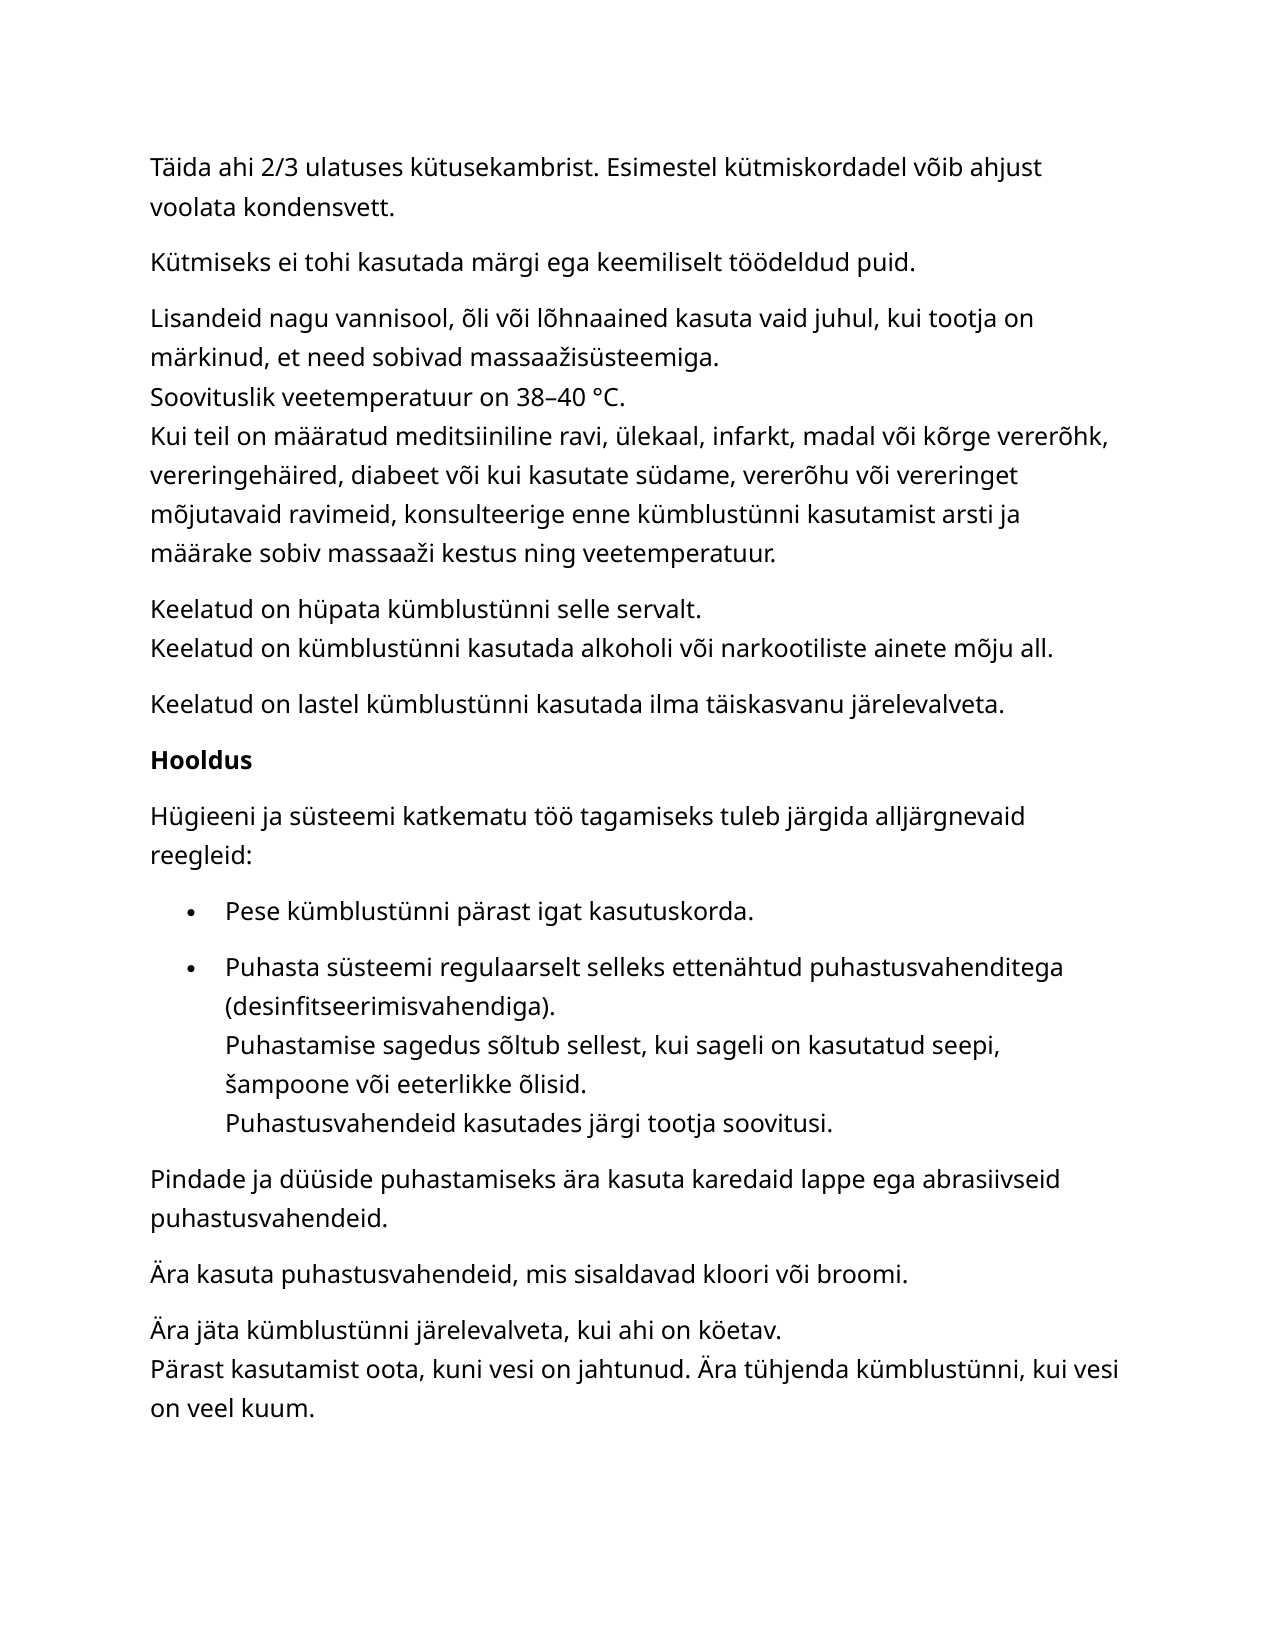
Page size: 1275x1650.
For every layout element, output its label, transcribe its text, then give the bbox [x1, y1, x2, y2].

text Hooldus [150, 742, 1125, 777]
list Puhasta süsteemi regulaarselt selleks ettenähtud puhastusvahenditega (desinfitseerimisvahendiga). Puhastamise sagedus sõltub sellest, kui sageli on kasutatud seepi, šampoone või eeterlikke õlisid. Puhastusvahendeid kasutades järgi tootja soovitusi. [187, 949, 1125, 1140]
text Keelatud on hüpata kümblustünni selle servalt. Keelatud on kümblustünni kasutada alkoholi või narkootiliste ainete mõju all. [150, 592, 1125, 665]
list Pese kümblustünni pärast igat kasutuskorda. [187, 893, 1125, 927]
text Täida ahi 2/3 ulatuses kütusekambrist. Esimestel kütmiskordadel võib ahjust voolata kondensvett. [150, 150, 1125, 223]
text Ära kasuta puhastusvahendeid, mis sisaldavad kloori või broomi. [150, 1257, 1125, 1291]
text Hügieeni ja süsteemi katkematu töö tagamiseks tuleb järgida alljärgnevaid reegleid: [150, 798, 1125, 872]
text Keelatud on lastel kümblustünni kasutada ilma täiskasvanu järelevalveta. [150, 687, 1125, 721]
text Kütmiseks ei tohi kasutada märgi ega keemiliselt töödeldud puid. [150, 245, 1125, 279]
text Pindade ja düüside puhastamiseks ära kasuta karedaid lappe ega abrasiivseid puhastusvahendeid. [150, 1162, 1125, 1235]
text Lisandeid nagu vannisool, õli või lõhnaained kasuta vaid juhul, kui tootja on märkinud, et need sobivad massaažisüsteemiga. Soovituslik veetemperatuur on 38–40 °C. Kui teil on määratud meditsiiniline ravi, ülekaal, infarkt, madal või kõrge vererõhk, vereringehäired, diabeet või kui kasutate südame, vererõhu või vereringet mõjutavaid ravimeid, konsulteerige enne kümblustünni kasutamist arsti ja määrake sobiv massaaži kestus ning veetemperatuur. [150, 301, 1125, 570]
text Ära jäta kümblustünni järelevalveta, kui ahi on köetav. Pärast kasutamist oota, kuni vesi on jahtunud. Ära tühjenda kümblustünni, kui vesi on veel kuum. [150, 1312, 1125, 1425]
